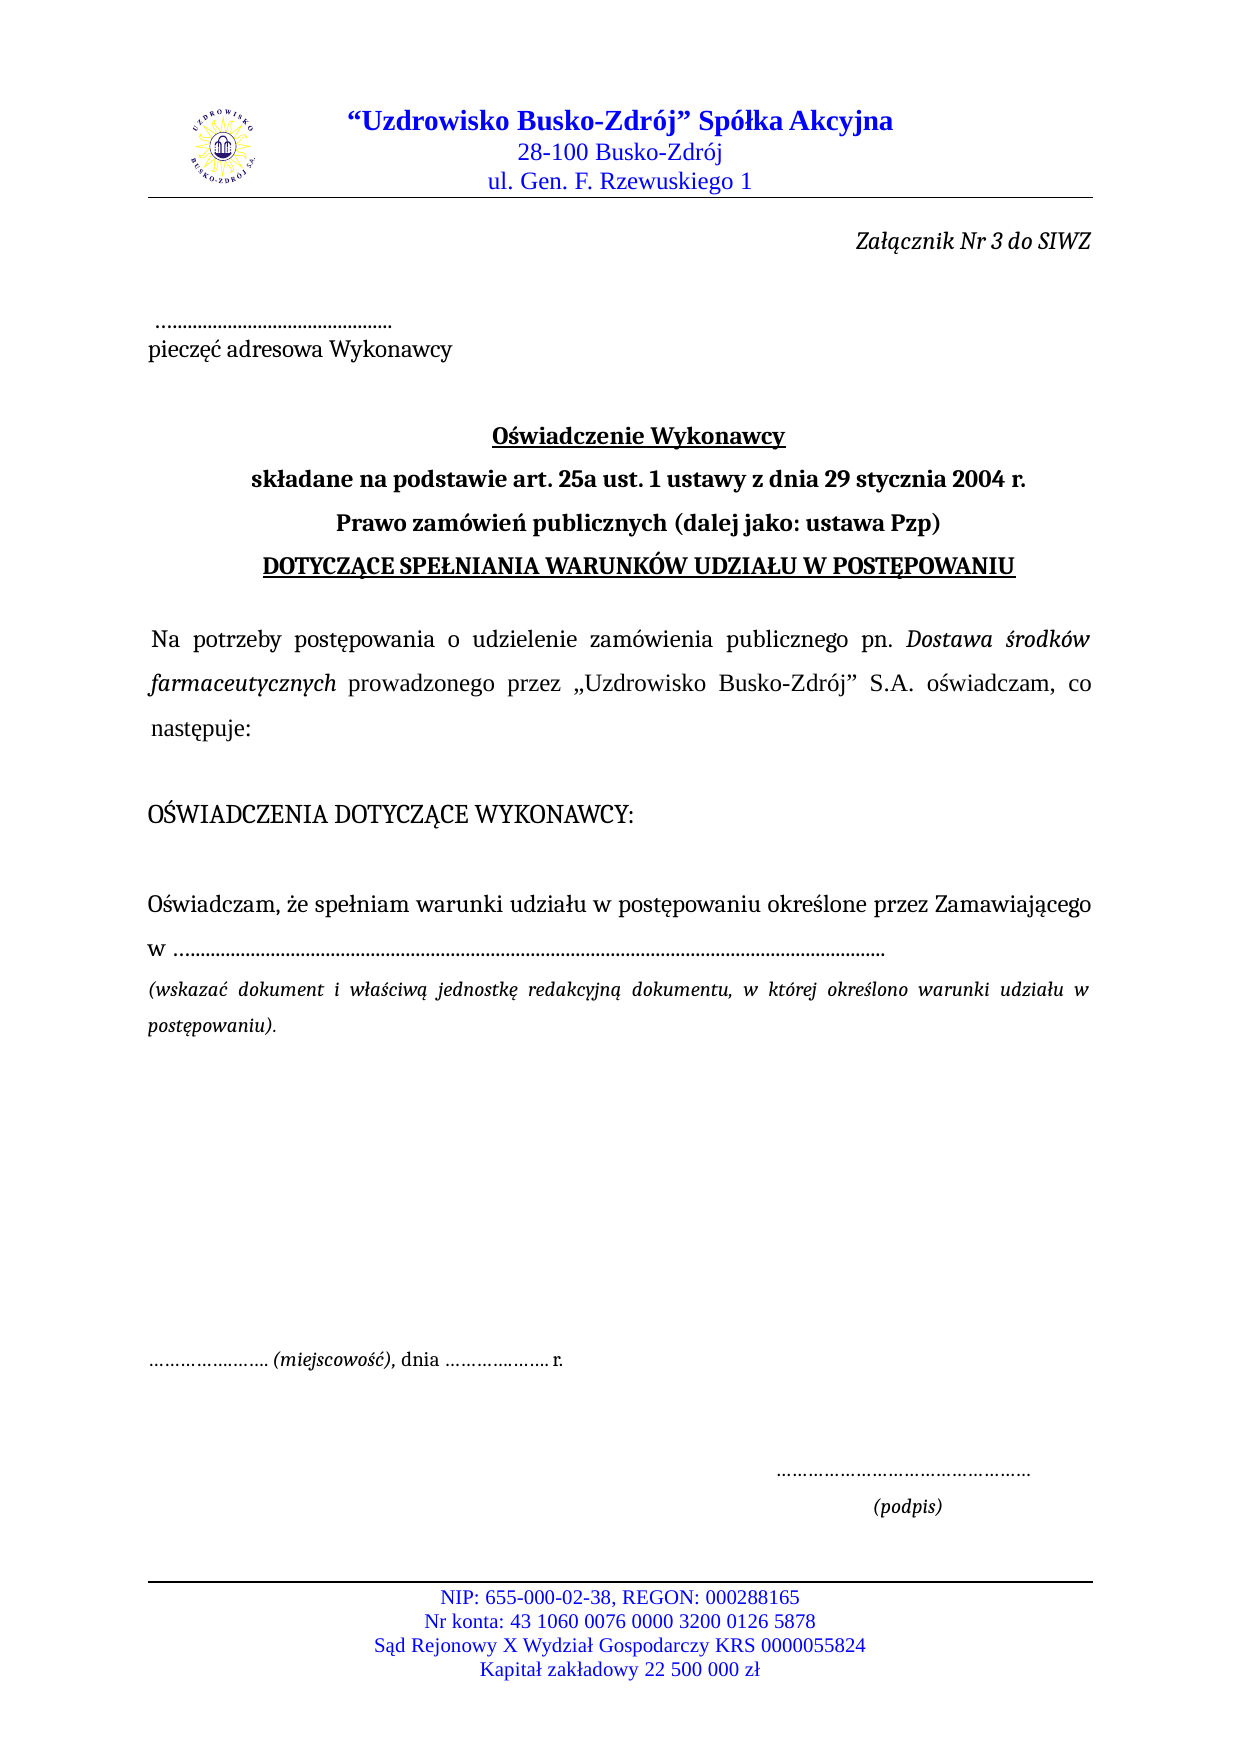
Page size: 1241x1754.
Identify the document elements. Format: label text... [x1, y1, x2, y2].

text ………………………………………… [149, 1458, 1093, 1482]
list (wskazać dokument i właściwą jednostkę redakcyjną dokumentu, w której określono warunki udziału w postępowaniu). [148, 977, 1093, 1038]
list Prawo zamówień publicznych (dalej jako: ustawa Pzp) [148, 509, 1093, 538]
list Oświadczenie Wykonawcy [148, 422, 1093, 451]
text …………….……. (miejscowość), dnia ………….……. r. [148, 1348, 1093, 1372]
list Załącznik Nr 3 do SIWZ [148, 227, 1093, 256]
list składane na podstawie art. 25a ust. 1 ustawy z dnia 29 stycznia 2004 r. [148, 465, 1093, 494]
list …............................................ [148, 306, 1093, 335]
list (podpis) [149, 1494, 1093, 1519]
list OŚWIADCZENIA DOTYCZĄCE WYKONAWCY: [148, 799, 1093, 831]
list pieczęć adresowa Wykonawcy [148, 335, 1093, 364]
list Oświadczam, że spełniam warunki udziału w postępowaniu określone przez Zamawiającego w …........................................................................................................................................... [148, 890, 1093, 962]
list DOTYCZĄCE SPEŁNIANIA WARUNKÓW UDZIAŁU W POSTĘPOWANIU [148, 552, 1093, 581]
list Na potrzeby postępowania o udzielenie zamówienia publicznego pn. Dostawa środków farmaceutycznych prowadzonego przez „Uzdrowisko Busko-Zdrój” S.A. oświadczam, co następuje: [151, 624, 1093, 742]
